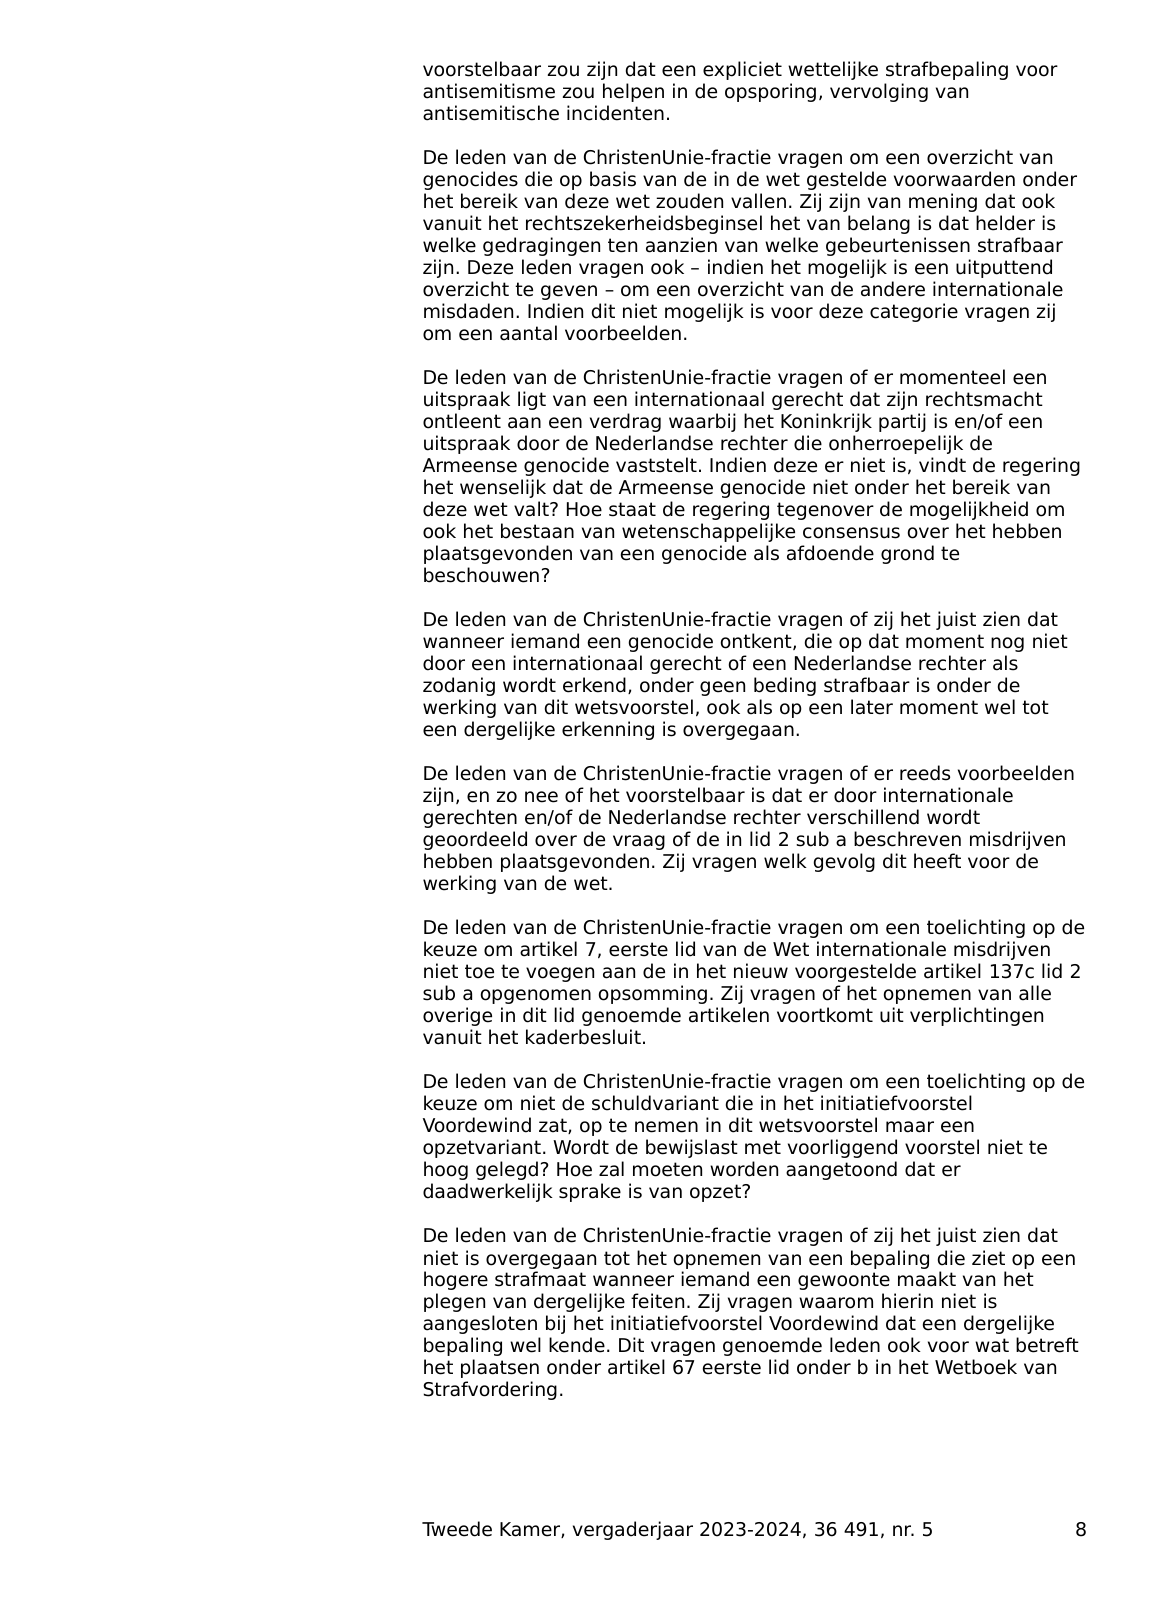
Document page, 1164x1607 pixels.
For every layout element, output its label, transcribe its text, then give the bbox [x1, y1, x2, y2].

text De leden van de ChristenUnie-fractie vragen om een overzicht van genocides die op basis van de in de wet gestelde voorwaarden onder het bereik van deze wet zouden vallen. Zij zijn van mening dat ook vanuit het rechtszekerheidsbeginsel het van belang is dat helder is welke gedragingen ten aanzien van welke gebeurtenissen strafbaar zijn. Deze leden vragen ook – indien het mogelijk is een uitputtend overzicht te geven – om een overzicht van de andere internationale misdaden. Indien dit niet mogelijk is voor deze categorie vragen zij om een aantal voorbeelden. [422, 147, 1087, 345]
text De leden van de ChristenUnie-fractie vragen of zij het juist zien dat wanneer iemand een genocide ontkent, die op dat moment nog niet door een internationaal gerecht of een Nederlandse rechter als zodanig wordt erkend, onder geen beding strafbaar is onder de werking van dit wetsvoorstel, ook als op een later moment wel tot een dergelijke erkenning is overgegaan. [422, 609, 1087, 741]
text De leden van de ChristenUnie-fractie vragen of er momenteel een uitspraak ligt van een internationaal gerecht dat zijn rechtsmacht ontleent aan een verdrag waarbij het Koninkrijk partij is en/of een uitspraak door de Nederlandse rechter die onherroepelijk de Armeense genocide vaststelt. Indien deze er niet is, vindt de regering het wenselijk dat de Armeense genocide niet onder het bereik van deze wet valt? Hoe staat de regering tegenover de mogelijkheid om ook het bestaan van wetenschappelijke consensus over het hebben plaatsgevonden van een genocide als afdoende grond te beschouwen? [422, 367, 1087, 587]
text voorstelbaar zou zijn dat een expliciet wettelijke strafbepaling voor antisemitisme zou helpen in de opsporing, vervolging van antisemitische incidenten. [422, 59, 1087, 125]
text De leden van de ChristenUnie-fractie vragen of zij het juist zien dat niet is overgegaan tot het opnemen van een bepaling die ziet op een hogere strafmaat wanneer iemand een gewoonte maakt van het plegen van dergelijke feiten. Zij vragen waarom hierin niet is aangesloten bij het initiatiefvoorstel Voordewind dat een dergelijke bepaling wel kende. Dit vragen genoemde leden ook voor wat betreft het plaatsen onder artikel 67 eerste lid onder b in het Wetboek van Strafvordering. [422, 1225, 1087, 1401]
text De leden van de ChristenUnie-fractie vragen om een toelichting op de keuze om artikel 7, eerste lid van de Wet internationale misdrijven niet toe te voegen aan de in het nieuw voorgestelde artikel 137c lid 2 sub a opgenomen opsomming. Zij vragen of het opnemen van alle overige in dit lid genoemde artikelen voortkomt uit verplichtingen vanuit het kaderbesluit. [422, 917, 1087, 1049]
text De leden van de ChristenUnie-fractie vragen of er reeds voorbeelden zijn, en zo nee of het voorstelbaar is dat er door internationale gerechten en/of de Nederlandse rechter verschillend wordt geoordeeld over de vraag of de in lid 2 sub a beschreven misdrijven hebben plaatsgevonden. Zij vragen welk gevolg dit heeft voor de werking van de wet. [422, 763, 1087, 895]
text De leden van de ChristenUnie-fractie vragen om een toelichting op de keuze om niet de schuldvariant die in het initiatiefvoorstel Voordewind zat, op te nemen in dit wetsvoorstel maar een opzetvariant. Wordt de bewijslast met voorliggend voorstel niet te hoog gelegd? Hoe zal moeten worden aangetoond dat er daadwerkelijk sprake is van opzet? [422, 1071, 1087, 1203]
